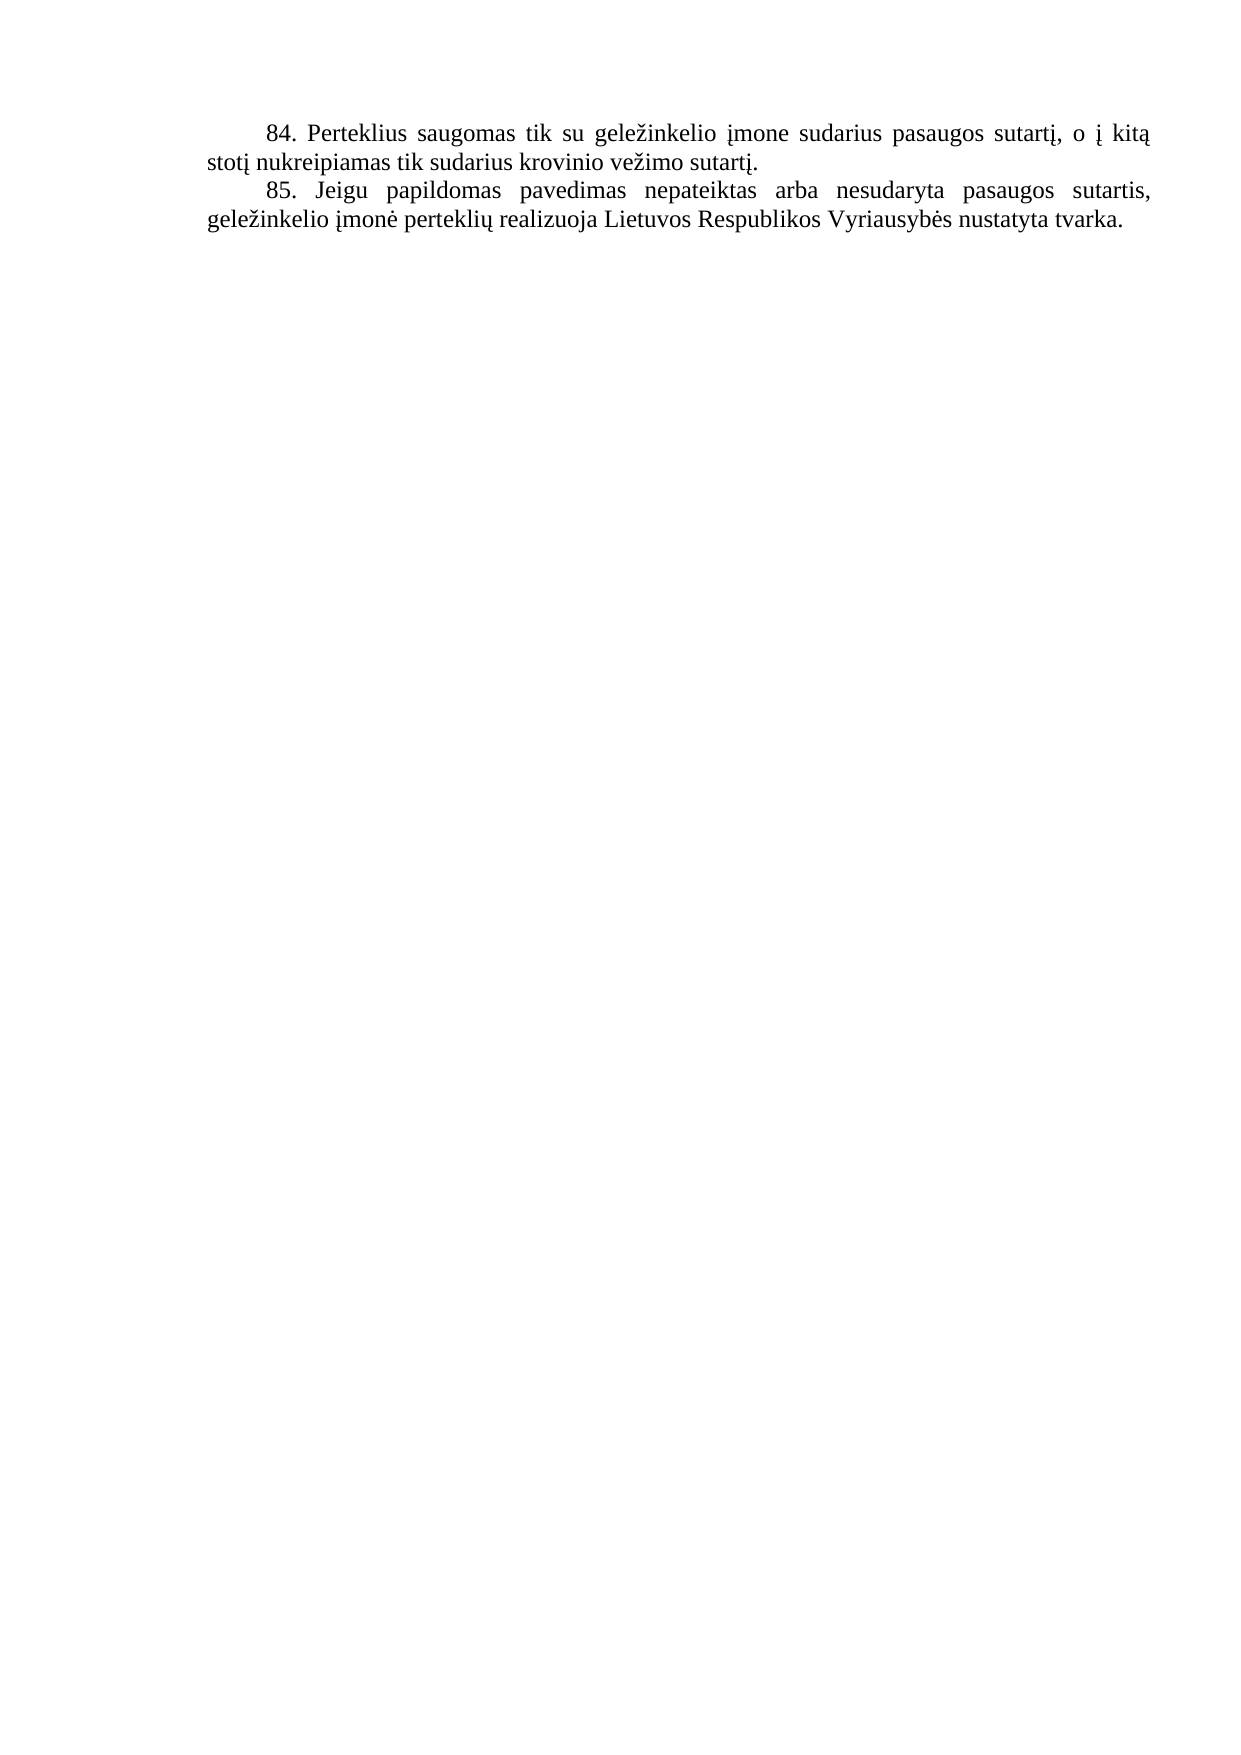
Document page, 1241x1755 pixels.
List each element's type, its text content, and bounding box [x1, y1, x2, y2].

text 84. Perteklius saugomas tik su geležinkelio įmone sudarius pasaugos sutartį, o į kitą stotį nukreipiamas tik sudarius krovinio vežimo sutartį. [207, 118, 1152, 176]
text 85. Jeigu papildomas pavedimas nepateiktas arba nesudaryta pasaugos sutartis, geležinkelio įmonė perteklių realizuoja Lietuvos Respublikos Vyriausybės nustatyta tvarka. [207, 176, 1152, 233]
